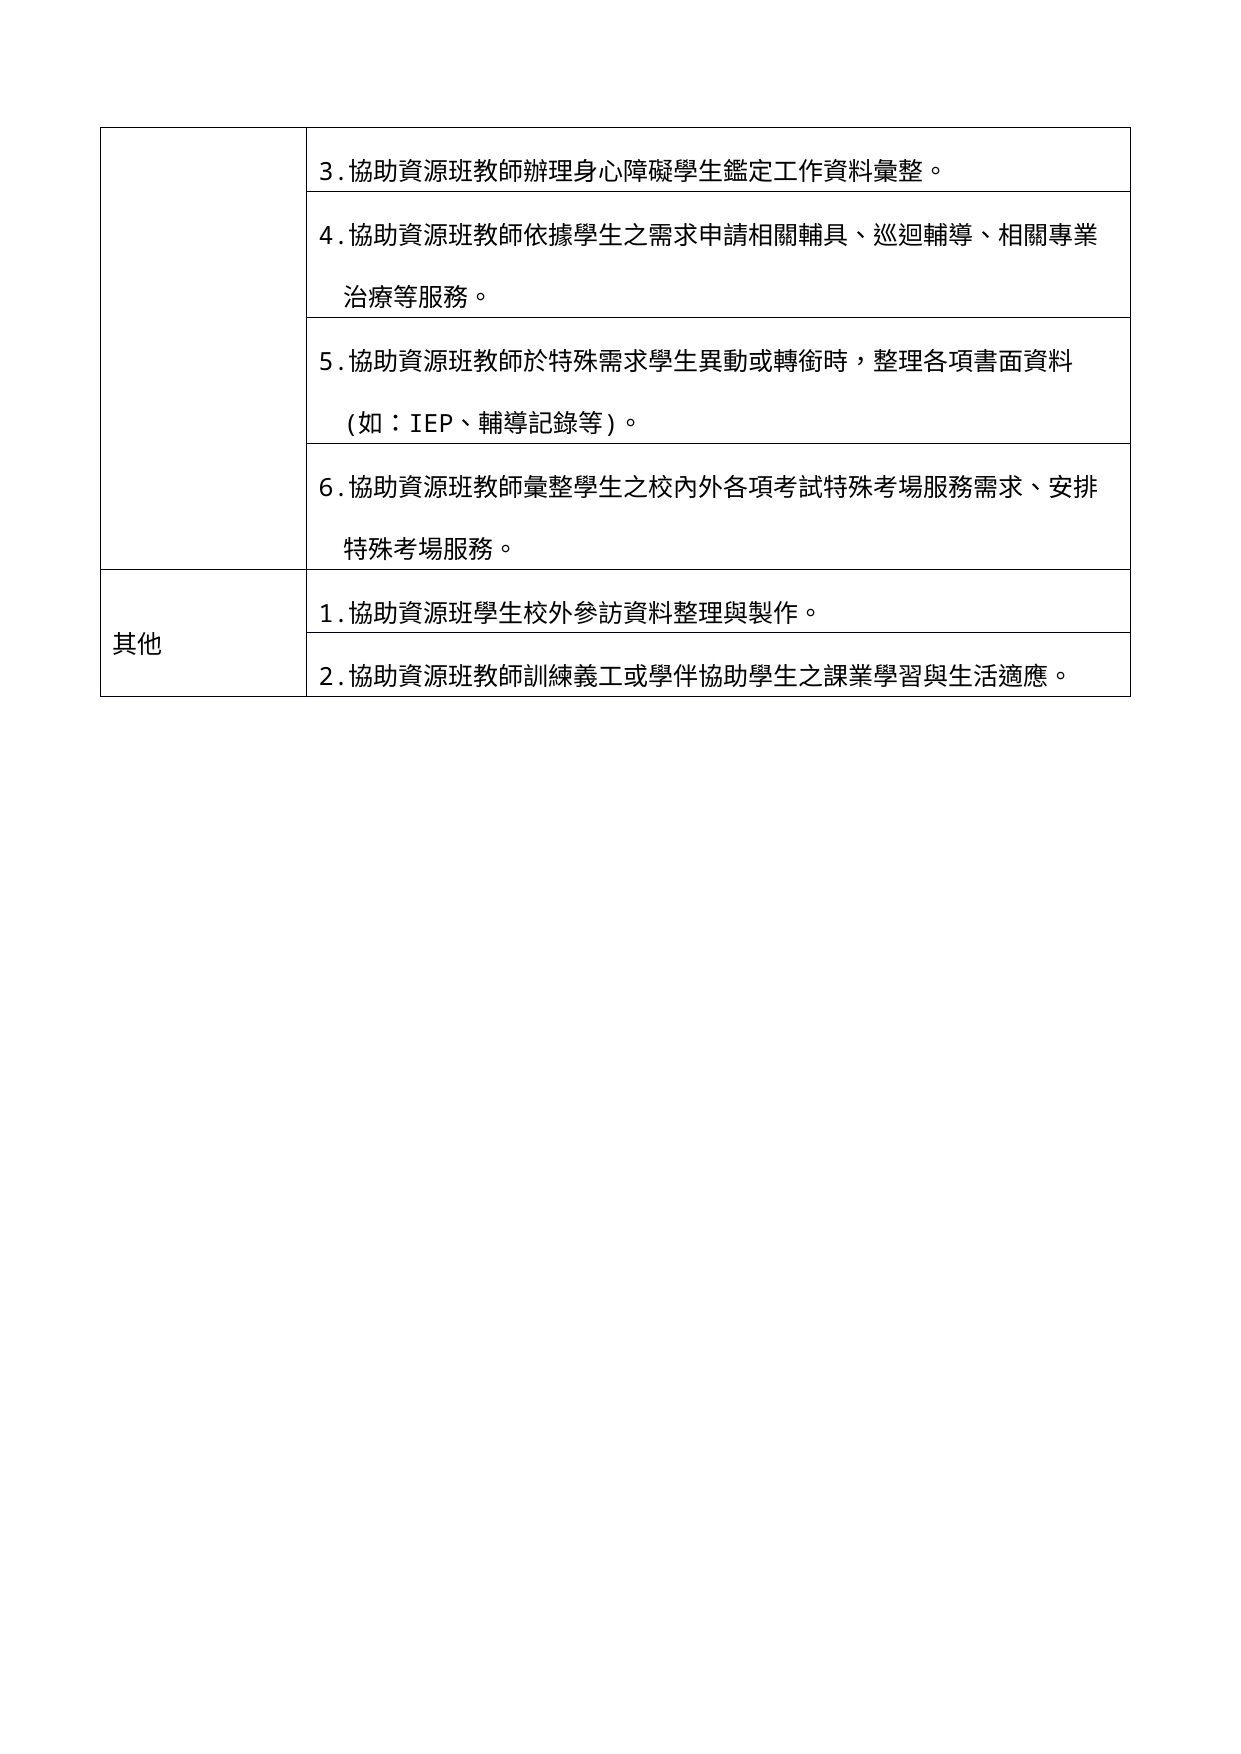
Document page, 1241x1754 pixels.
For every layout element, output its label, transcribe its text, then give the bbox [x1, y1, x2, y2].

table_cell 6.協助資源班教師彙整學生之校內外各項考試特殊考場服務需求、安排特殊考場服務。 [307, 444, 1130, 569]
table_cell 2.協助資源班教師訓練義工或學伴協助學生之課業學習與生活適應。 [307, 633, 1130, 696]
table_cell 4.協助資源班教師依據學生之需求申請相關輔具、巡迴輔導、相關專業治療等服務。 [307, 192, 1130, 317]
table_cell 3.協助資源班教師辦理身心障礙學生鑑定工作資料彙整。 [307, 128, 1130, 191]
table_cell 1.協助資源班學生校外參訪資料整理與製作。 [307, 570, 1130, 632]
table_cell [101, 128, 306, 569]
table_cell 5.協助資源班教師於特殊需求學生異動或轉銜時，整理各項書面資料(如：IEP、輔導記錄等)。 [307, 318, 1130, 443]
table_cell 其他 [101, 570, 306, 696]
